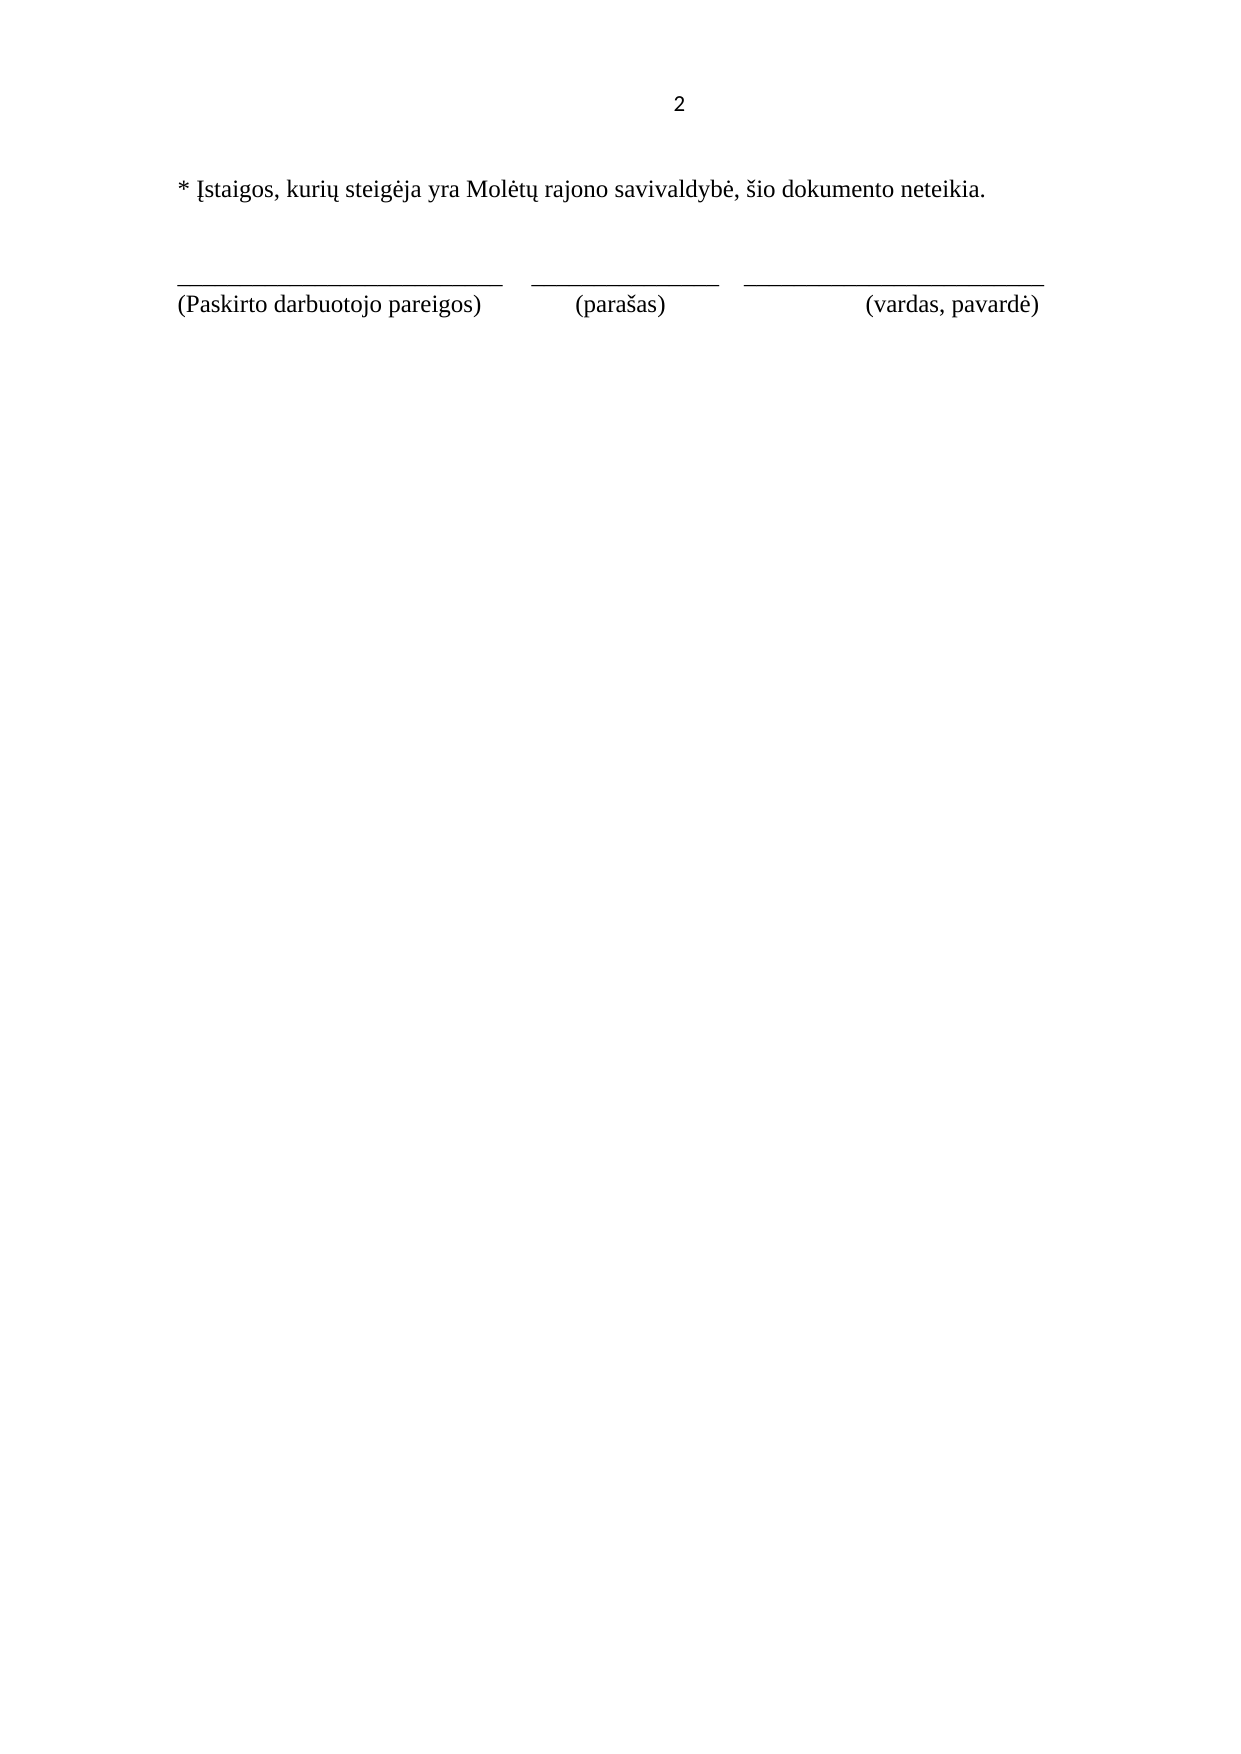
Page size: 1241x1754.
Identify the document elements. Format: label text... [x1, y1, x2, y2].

text * Įstaigos, kurių steigėja yra Molėtų rajono savivaldybė, šio dokumento neteikia. [177, 174, 1181, 203]
text __________________________ _______________ ________________________ [177, 260, 1181, 289]
text (Paskirto darbuotojo pareigos) (parašas) (vardas, pavardė) [177, 289, 1181, 318]
